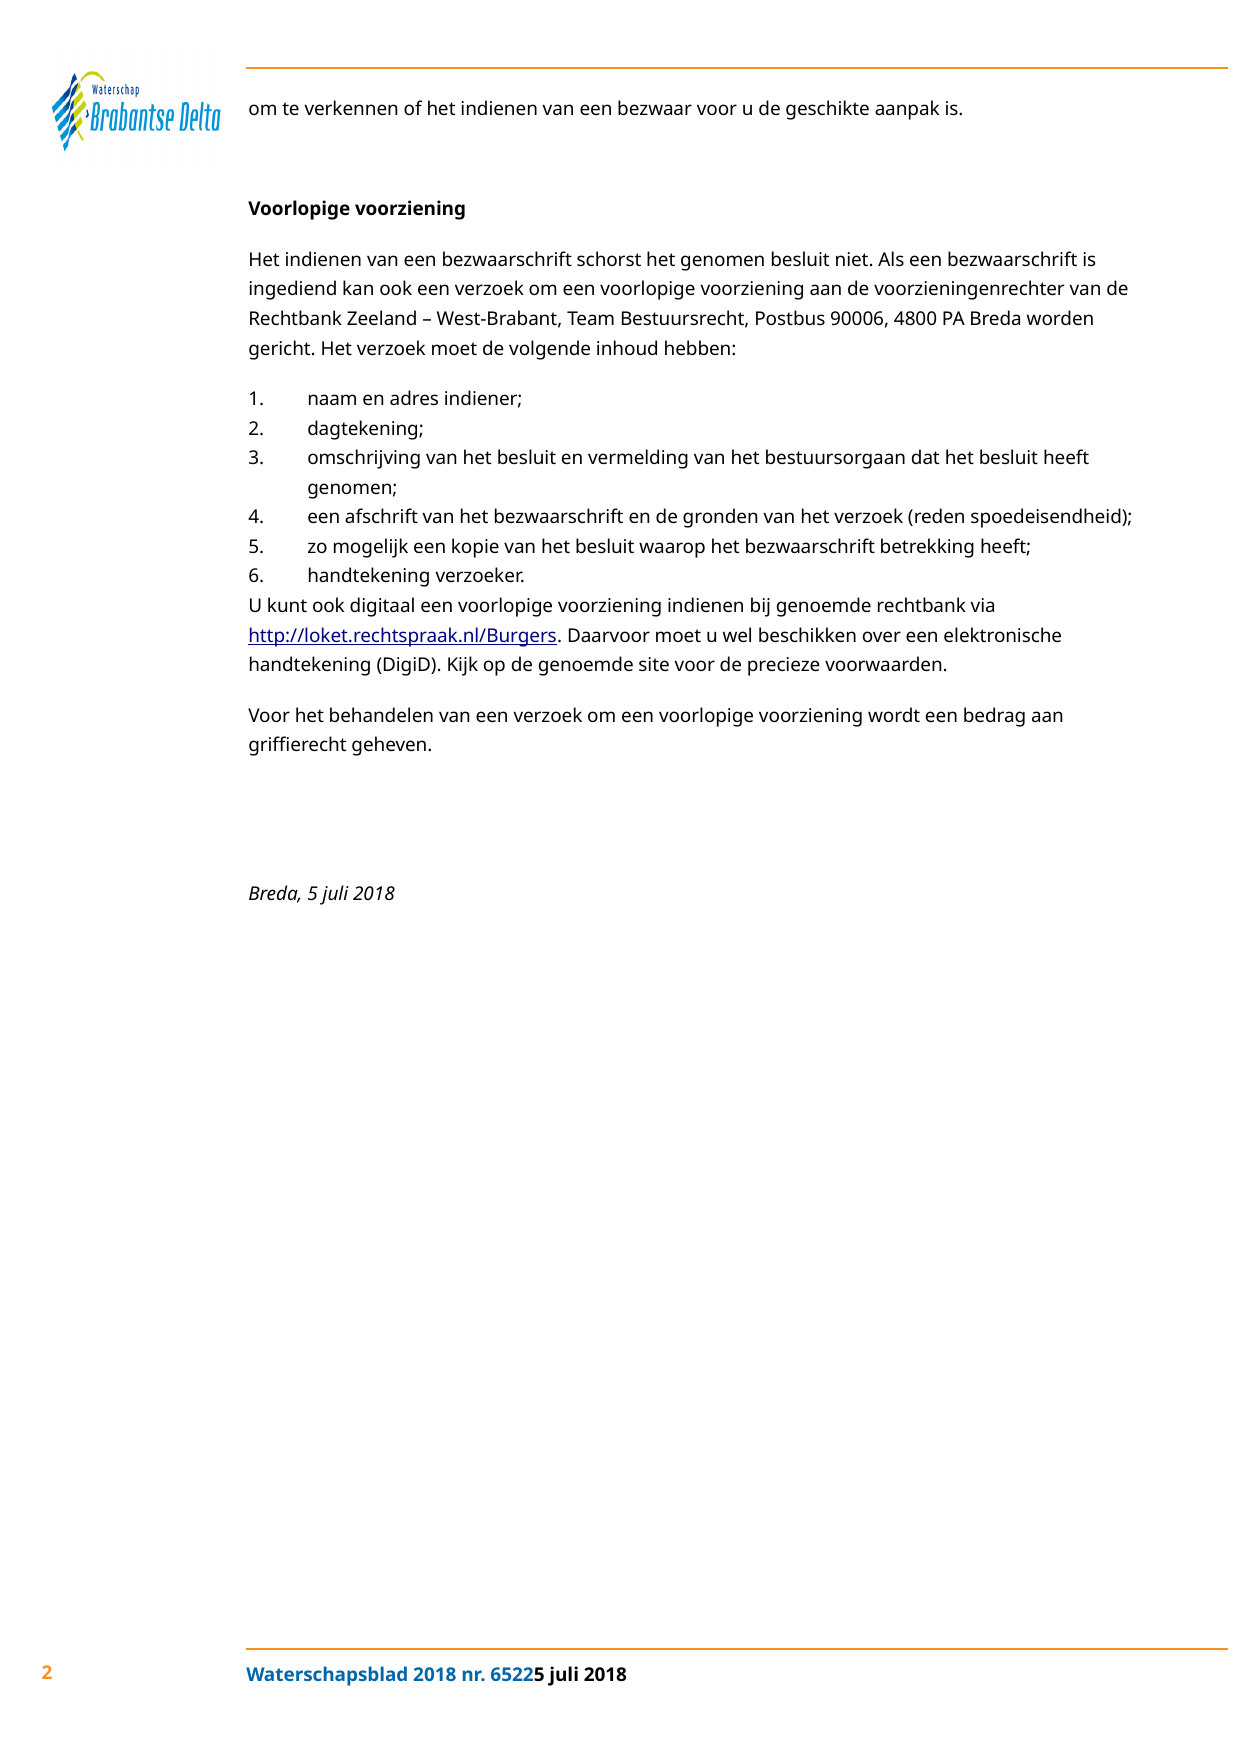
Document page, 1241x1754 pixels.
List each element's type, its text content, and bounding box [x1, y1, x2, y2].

text om te verkennen of het indienen van een bezwaar voor u de geschikte aanpak is. [248, 95, 1152, 121]
text Breda, 5 juli 2018 [248, 880, 1152, 906]
list dagtekening; [248, 415, 1152, 441]
picture [41, 47, 231, 172]
list zo mogelijk een kopie van het besluit waarop het bezwaarschrift betrekking heeft; [248, 533, 1152, 559]
text Voorlopige voorziening [248, 196, 1152, 221]
list handtekening verzoeker. [248, 563, 1152, 588]
text Het indienen van een bezwaarschrift schorst het genomen besluit niet. Als een bezwaarschrift is ingediend kan ook een verzoek om een voorlopige voorziening aan de voorzieningenrechter van de Rechtbank Zeeland – West-Brabant, Team Bestuursrecht, Postbus 90006, 4800 PA Breda worden gericht. Het verzoek moet de volgende inhoud hebben: [248, 246, 1152, 361]
text Voor het behandelen van een verzoek om een voorlopige voorziening wordt een bedrag aan griffierecht geheven. [248, 702, 1152, 757]
list omschrijving van het besluit en vermelding van het bestuursorgaan dat het besluit heeft genomen; [248, 444, 1152, 500]
list naam en adres indiener; [248, 385, 1152, 411]
list een afschrift van het bezwaarschrift en de gronden van het verzoek (reden spoedeisendheid); [248, 503, 1152, 529]
text U kunt ook digitaal een voorlopige voorziening indienen bij genoemde rechtbank via http://loket.rechtspraak.nl/Burgers. Daarvoor moet u wel beschikken over een elektronische handtekening (DigiD). Kijk op de genoemde site voor de precieze voorwaarden. [248, 592, 1152, 677]
